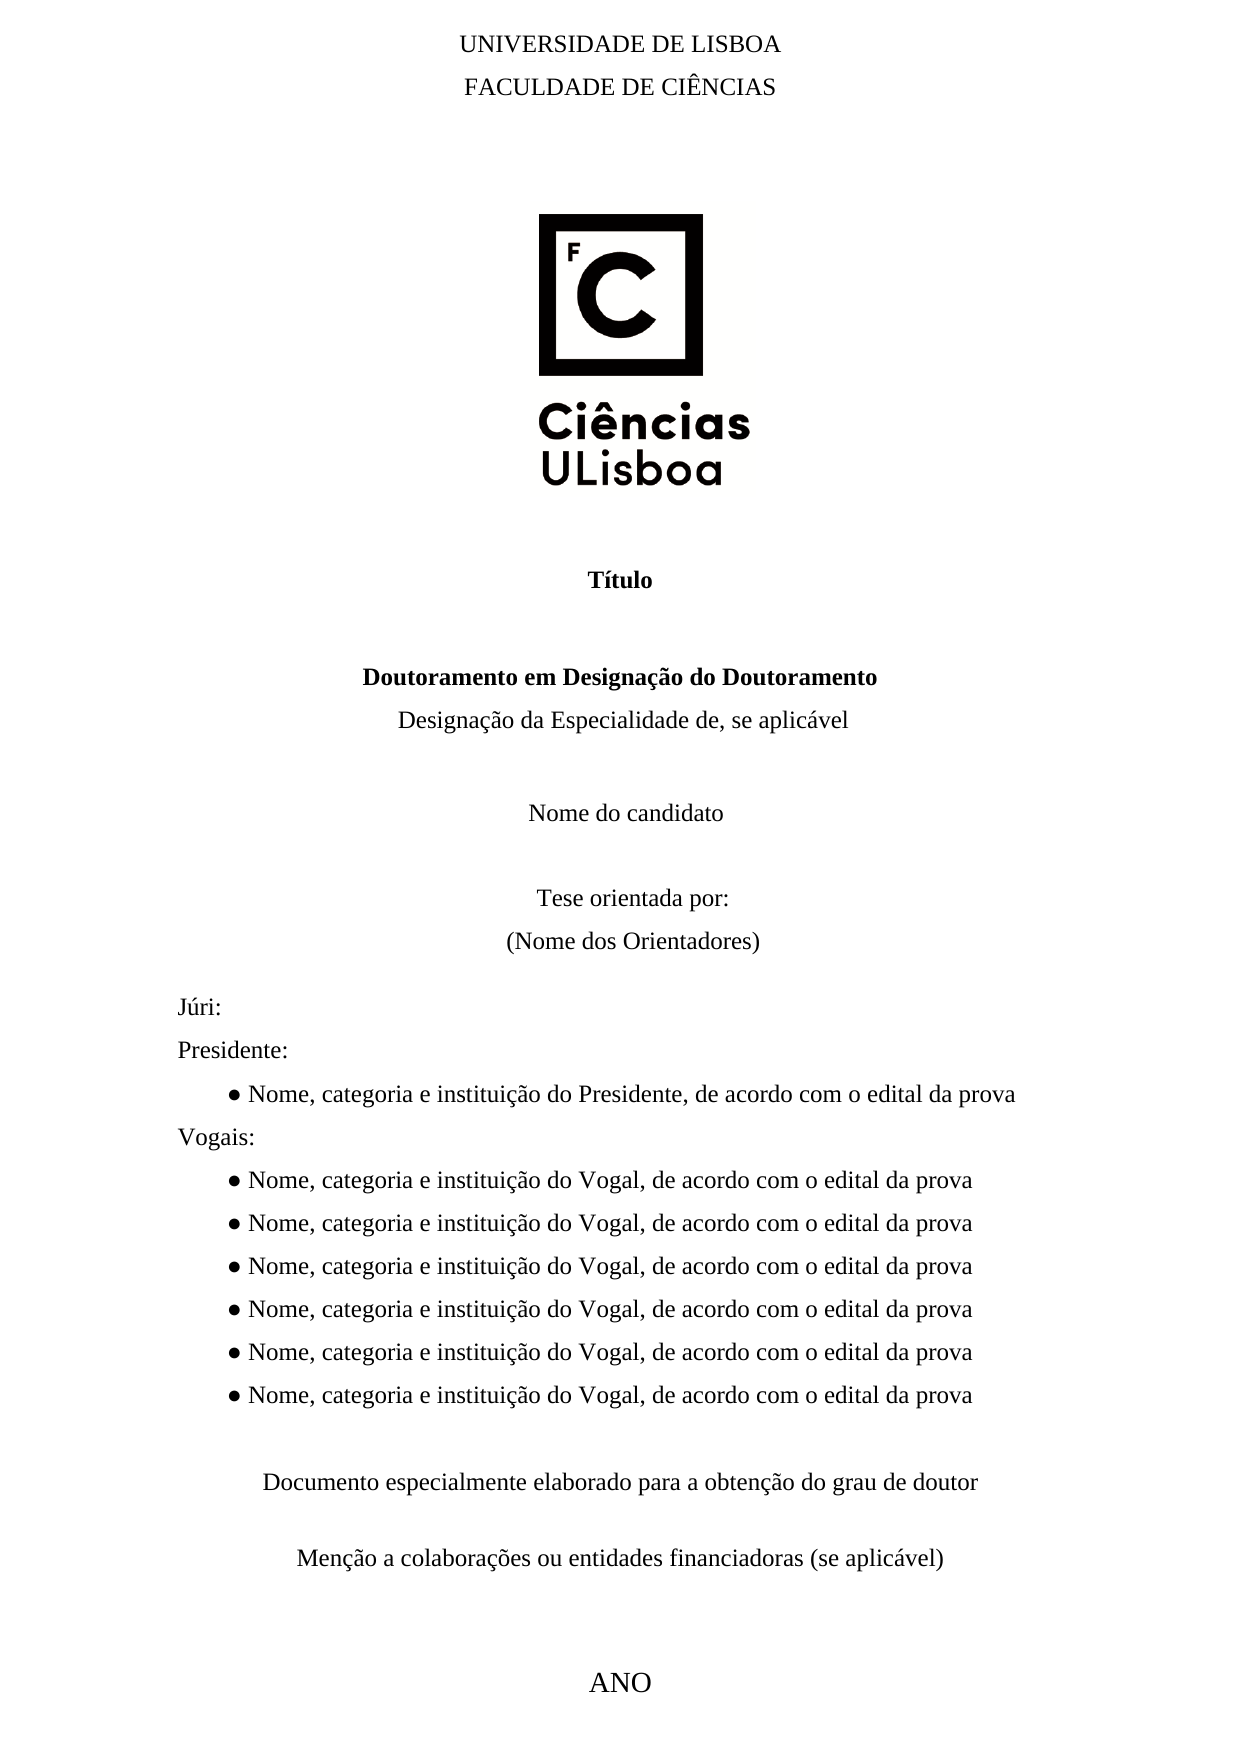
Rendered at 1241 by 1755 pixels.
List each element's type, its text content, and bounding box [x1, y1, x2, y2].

table_header Título [153, 523, 1088, 662]
text FACULDADE DE CIÊNCIAS [177, 72, 1063, 101]
text ● Nome, categoria e instituição do Vogal, de acordo com o edital da prova [227, 1208, 1063, 1237]
text Presidente: [177, 1036, 1063, 1064]
text ● Nome, categoria e instituição do Vogal, de acordo com o edital da prova [227, 1337, 1063, 1366]
text Júri: [177, 992, 1063, 1021]
text Designação da Especialidade de, se aplicável [177, 705, 1063, 734]
text Doutoramento em Designação do Doutoramento [177, 662, 1063, 691]
text ● Nome, categoria e instituição do Presidente, de acordo com o edital da prova [227, 1079, 1063, 1107]
text Vogais: [177, 1122, 1063, 1151]
text ● Nome, categoria e instituição do Vogal, de acordo com o edital da prova [227, 1251, 1063, 1280]
text Documento especialmente elaborado para a obtenção do grau de doutor [177, 1467, 1063, 1496]
text Menção a colaborações ou entidades financiadoras (se aplicável) [177, 1543, 1063, 1572]
table_header Nome do candidato [177, 791, 1081, 860]
table_cell Tese orientada por: (Nome dos Orientadores) [177, 860, 1089, 992]
text UNIVERSIDADE DE LISBOA [177, 29, 1063, 57]
text ● Nome, categoria e instituição do Vogal, de acordo com o edital da prova [227, 1165, 1063, 1194]
table_header [1081, 791, 1089, 860]
text ● Nome, categoria e instituição do Vogal, de acordo com o edital da prova [227, 1381, 1063, 1409]
text ● Nome, categoria e instituição do Vogal, de acordo com o edital da prova [227, 1294, 1063, 1323]
